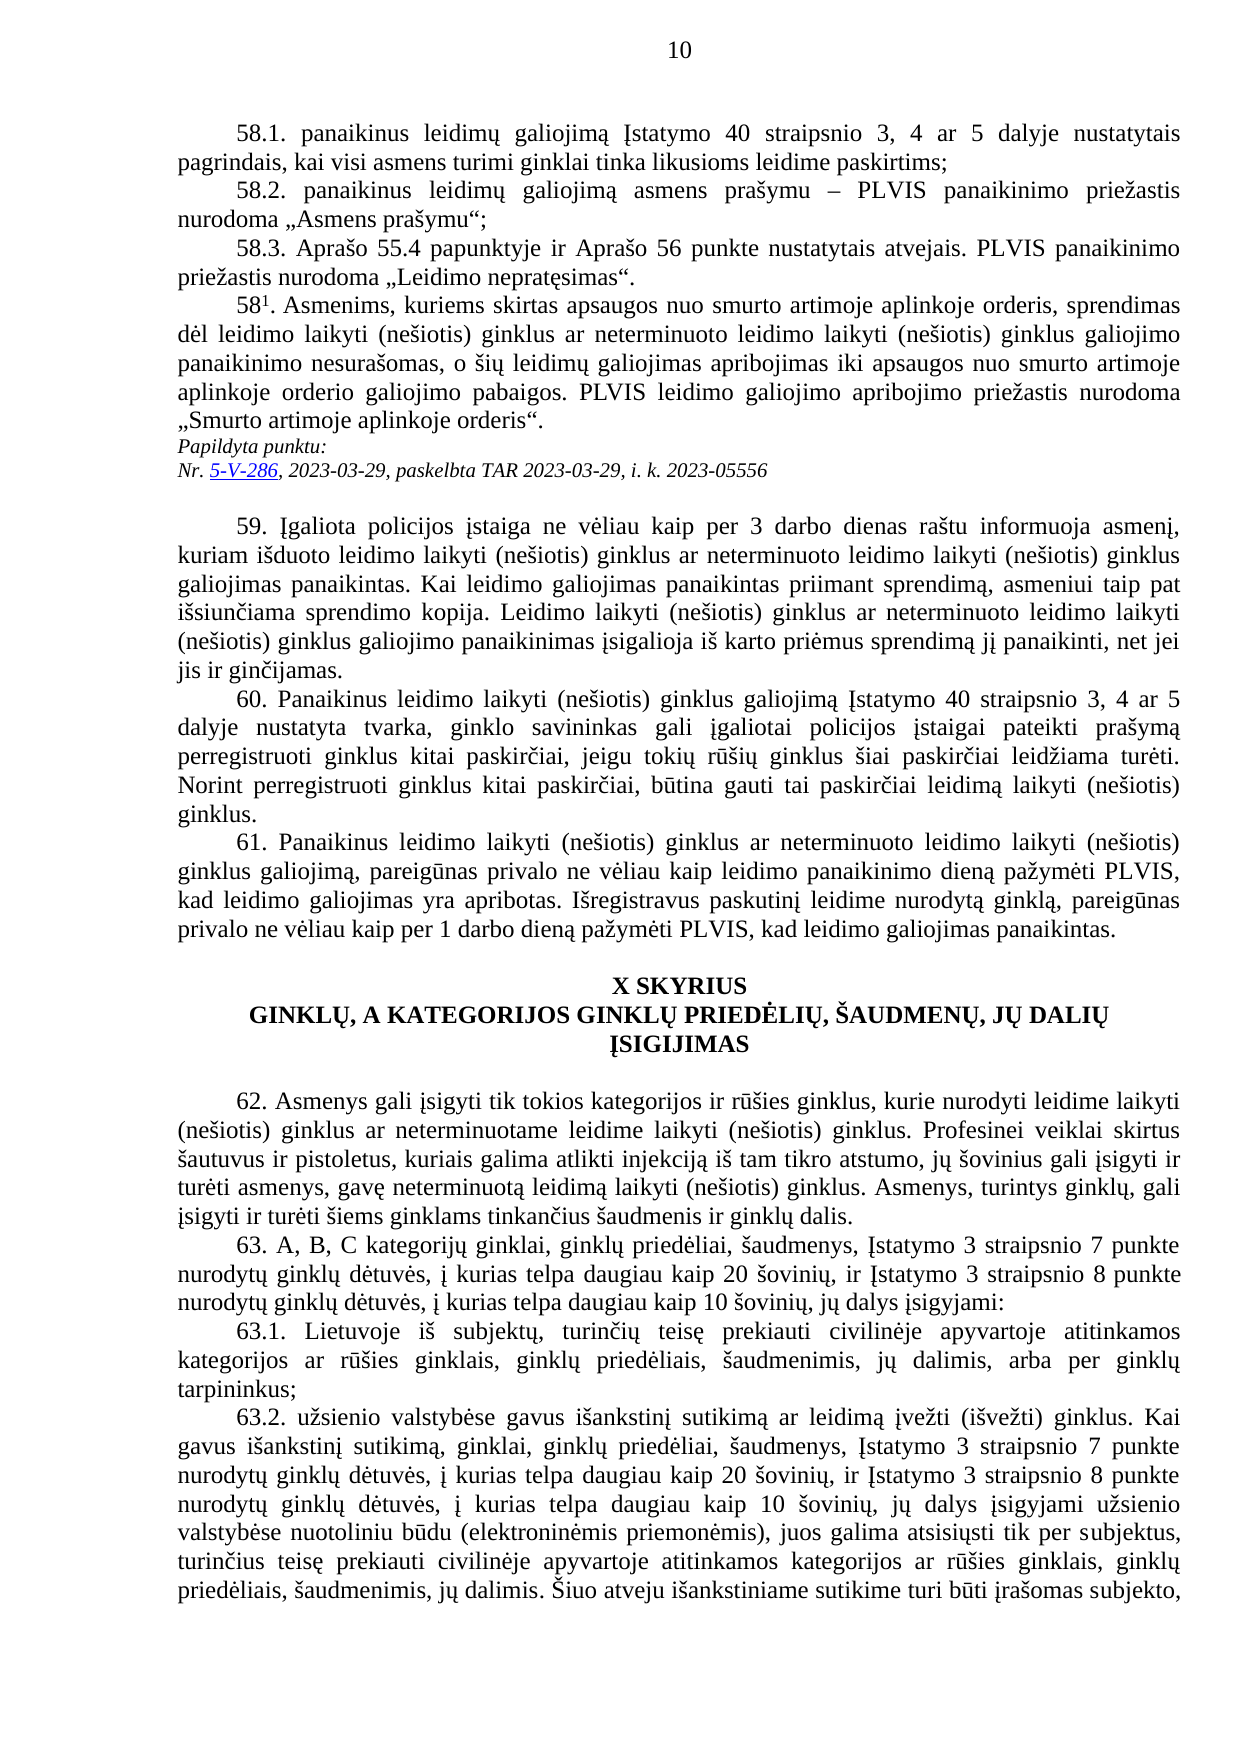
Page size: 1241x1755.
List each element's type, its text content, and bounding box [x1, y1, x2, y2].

text 58.3. Aprašo 55.4 papunktyje ir Aprašo 56 punkte nustatytais atvejais. PLVIS panaikinimo priežastis nurodoma „Leidimo nepratęsimas“. [177, 233, 1181, 291]
text 63.2. užsienio valstybėse gavus išankstinį sutikimą ar leidimą įvežti (išvežti) ginklus. Kai gavus išankstinį sutikimą, ginklai, ginklų priedėliai, šaudmenys, Įstatymo 3 straipsnio 7 punkte nurodytų ginklų dėtuvės, į kurias telpa daugiau kaip 20 šovinių, ir Įstatymo 3 straipsnio 8 punkte nurodytų ginklų dėtuvės, į kurias telpa daugiau kaip 10 šovinių, jų dalys įsigyjami užsienio valstybėse nuotoliniu būdu (elektroninėmis priemonėmis), juos galima atsisiųsti tik per subjektus, turinčius teisę prekiauti civilinėje apyvartoje atitinkamos kategorijos ar rūšies ginklais, ginklų priedėliais, šaudmenimis, jų dalimis. Šiuo atveju išankstiniame sutikime turi būti įrašomas subjekto, [177, 1402, 1181, 1604]
text 62. Asmenys gali įsigyti tik tokios kategorijos ir rūšies ginklus, kurie nurodyti leidime laikyti (nešiotis) ginklus ar neterminuotame leidime laikyti (nešiotis) ginklus. Profesinei veiklai skirtus šautuvus ir pistoletus, kuriais galima atlikti injekciją iš tam tikro atstumo, jų šovinius gali įsigyti ir turėti asmenys, gavę neterminuotą leidimą laikyti (nešiotis) ginklus. Asmenys, turintys ginklų, gali įsigyti ir turėti šiems ginklams tinkančius šaudmenis ir ginklų dalis. [177, 1086, 1181, 1230]
text 58.2. panaikinus leidimų galiojimą asmens prašymu – PLVIS panaikinimo priežastis nurodoma „Asmens prašymu“; [177, 176, 1181, 233]
text 61. Panaikinus leidimo laikyti (nešiotis) ginklus ar neterminuoto leidimo laikyti (nešiotis) ginklus galiojimą, pareigūnas privalo ne vėliau kaip leidimo panaikinimo dieną pažymėti PLVIS, kad leidimo galiojimas yra apribotas. Išregistravus paskutinį leidime nurodytą ginklą, pareigūnas privalo ne vėliau kaip per 1 darbo dieną pažymėti PLVIS, kad leidimo galiojimas panaikintas. [177, 827, 1181, 942]
text 63. A, B, C kategorijų ginklai, ginklų priedėliai, šaudmenys, Įstatymo 3 straipsnio 7 punkte nurodytų ginklų dėtuvės, į kurias telpa daugiau kaip 20 šovinių, ir Įstatymo 3 straipsnio 8 punkte nurodytų ginklų dėtuvės, į kurias telpa daugiau kaip 10 šovinių, jų dalys įsigyjami: [177, 1230, 1181, 1316]
text GINKLŲ, A KATEGORIJOS GINKLŲ PRIEDĖLIŲ, ŠAUDMENŲ, JŲ DALIŲ ĮSIGIJIMAS [177, 1000, 1181, 1057]
text Nr. 5-V-286, 2023-03-29, paskelbta TAR 2023-03-29, i. k. 2023-05556 [177, 458, 1181, 482]
text 58.1. panaikinus leidimų galiojimą Įstatymo 40 straipsnio 3, 4 ar 5 dalyje nustatytais pagrindais, kai visi asmens turimi ginklai tinka likusioms leidime paskirtims; [177, 118, 1181, 176]
text 60. Panaikinus leidimo laikyti (nešiotis) ginklus galiojimą Įstatymo 40 straipsnio 3, 4 ar 5 dalyje nustatyta tvarka, ginklo savininkas gali įgaliotai policijos įstaigai pateikti prašymą perregistruoti ginklus kitai paskirčiai, jeigu tokių rūšių ginklus šiai paskirčiai leidžiama turėti. Norint perregistruoti ginklus kitai paskirčiai, būtina gauti tai paskirčiai leidimą laikyti (nešiotis) ginklus. [177, 684, 1181, 827]
text 63.1. Lietuvoje iš subjektų, turinčių teisę prekiauti civilinėje apyvartoje atitinkamos kategorijos ar rūšies ginklais, ginklų priedėliais, šaudmenimis, jų dalimis, arba per ginklų tarpininkus; [177, 1316, 1181, 1402]
text Papildyta punktu: [177, 434, 1181, 458]
text 59. Įgaliota policijos įstaiga ne vėliau kaip per 3 darbo dienas raštu informuoja asmenį, kuriam išduoto leidimo laikyti (nešiotis) ginklus ar neterminuoto leidimo laikyti (nešiotis) ginklus galiojimas panaikintas. Kai leidimo galiojimas panaikintas priimant sprendimą, asmeniui taip pat išsiunčiama sprendimo kopija. Leidimo laikyti (nešiotis) ginklus ar neterminuoto leidimo laikyti (nešiotis) ginklus galiojimo panaikinimas įsigalioja iš karto priėmus sprendimą jį panaikinti, net jei jis ir ginčijamas. [177, 511, 1181, 684]
text 581. Asmenims, kuriems skirtas apsaugos nuo smurto artimoje aplinkoje orderis, sprendimas dėl leidimo laikyti (nešiotis) ginklus ar neterminuoto leidimo laikyti (nešiotis) ginklus galiojimo panaikinimo nesurašomas, o šių leidimų galiojimas apribojimas iki apsaugos nuo smurto artimoje aplinkoje orderio galiojimo pabaigos. PLVIS leidimo galiojimo apribojimo priežastis nurodoma „Smurto artimoje aplinkoje orderis“. [177, 291, 1181, 434]
text X SKYRIUS [177, 971, 1181, 1000]
